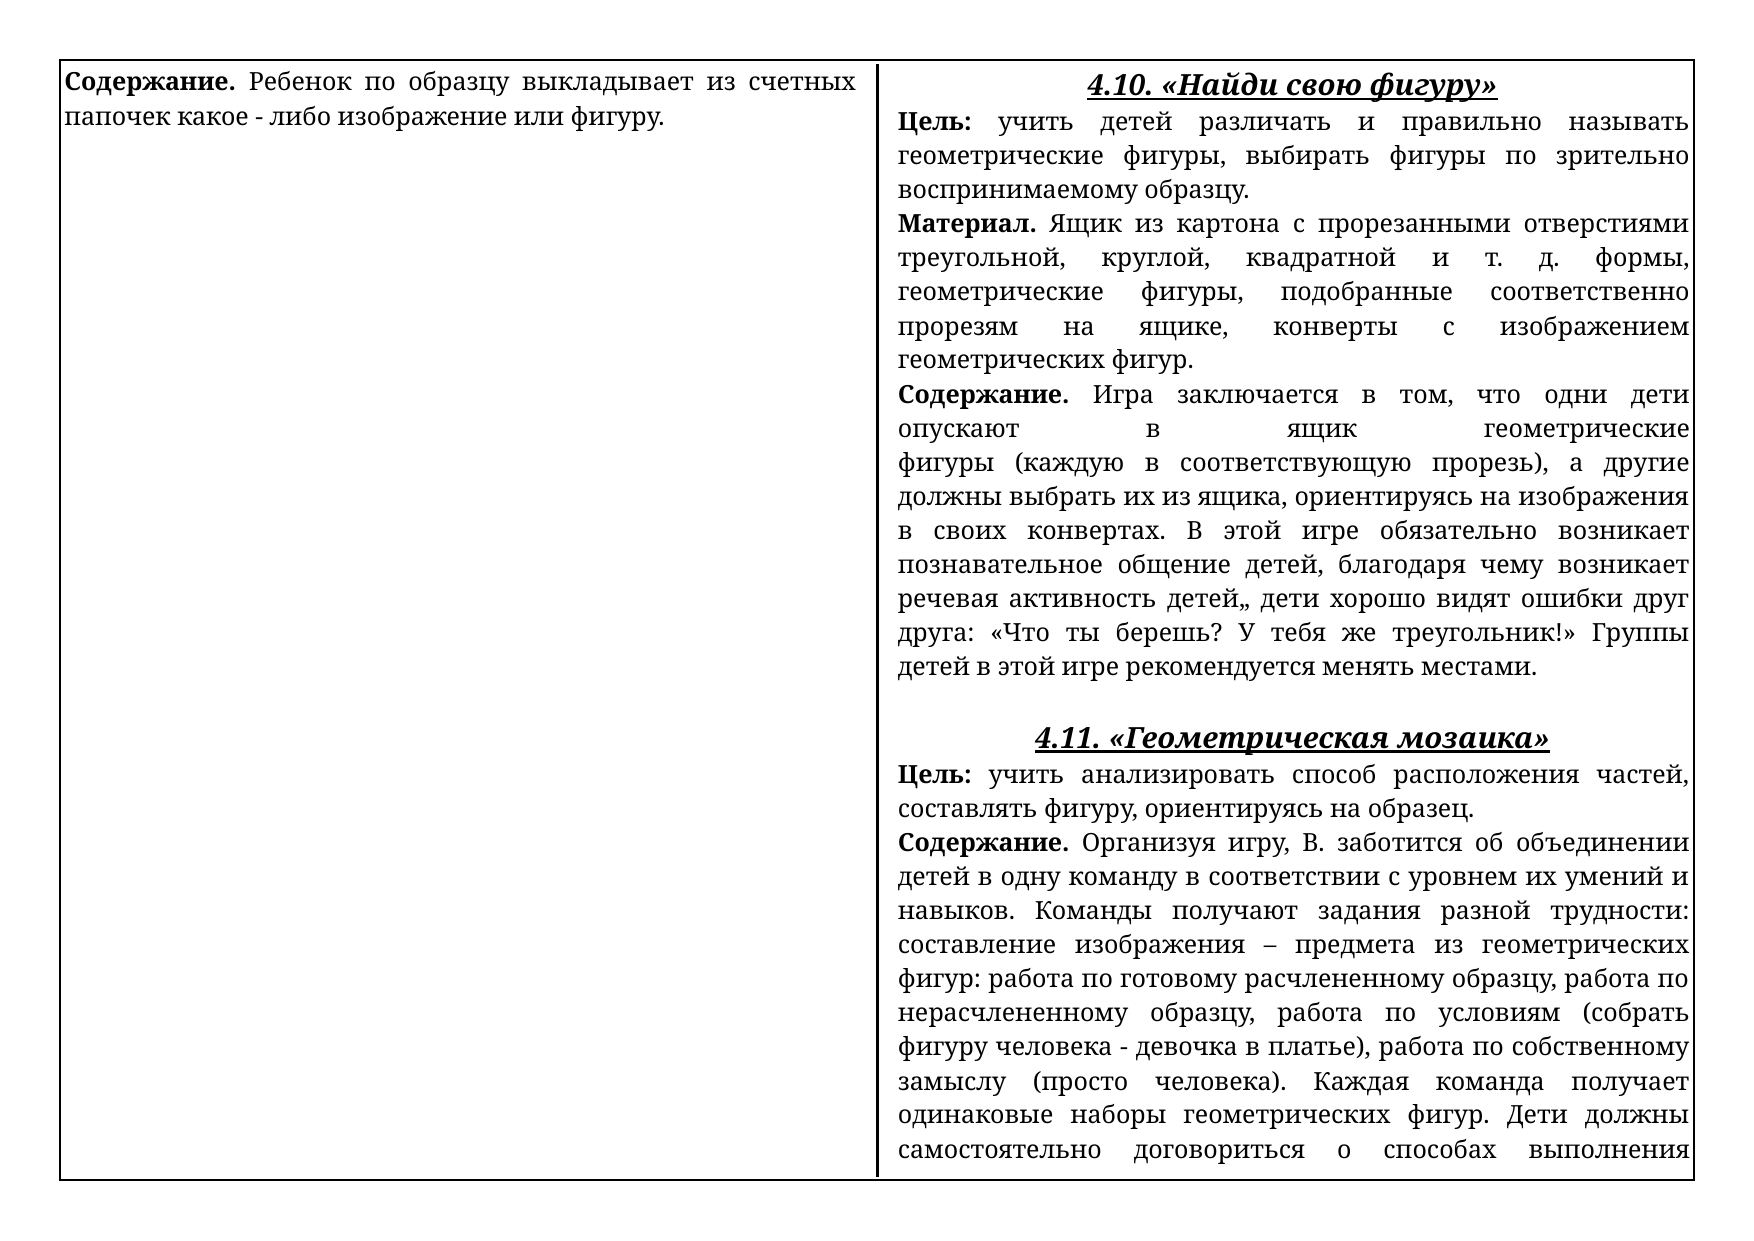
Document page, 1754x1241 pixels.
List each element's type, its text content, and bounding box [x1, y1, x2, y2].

text Содержание. Организуя игру, В. заботится об объединении детей в одну команду в соответствии с уровнем их умений и навыков. Команды получают задания разной трудности: составление изображения – предмета из геометрических фигур: работа по готовому расчлененному образцу, работа по нерасчлененному образцу, работа по условиям (собрать фигуру человека - девочка в платье), работа по собственному замыслу (просто человека). Каждая команда получает одинаковые наборы геометрических фигур. Дети должны самостоятельно договориться о способах выполнения [898, 825, 1690, 1165]
text Цель: учить анализировать способ расположения частей, составлять фигуру, ориентируясь на образец. [898, 757, 1690, 825]
text Содержание. Игра заключается в том, что одни дети опускают в ящик геометрические фигуры (каждую в соответствующую прорезь), а другие должны выбрать их из ящика, ориентируясь на изображения в своих конвертах. В этой игре обязательно возникает познавательное общение детей, благодаря чему возникает речевая активность детей„ дети хорошо видят ошибки друг друга: «Что ты берешь? У тебя же треугольник!» Группы детей в этой игре рекомендуется менять местами. [898, 376, 1690, 683]
text Содержание. Ребенок по образцу выкладывает из счетных папочек какое - либо изображение или фигуру. [64, 64, 856, 132]
text Материал. Ящик из картона с прорезанными отверстиями треугольной, круглой, квадратной и т. д. формы, геометрические фигуры, подобранные соответственно прорезям на ящике, конверты с изображением геометрических фигур. [898, 206, 1690, 376]
text Цель: учить детей различать и правильно называть геометрические фигуры, выбирать фигуры по зрительно воспринимаемому образцу. [898, 104, 1690, 206]
text 4.10. «Найди свою фигуру» [898, 64, 1690, 104]
text 4.11. «Геометрическая мозаика» [898, 717, 1690, 757]
